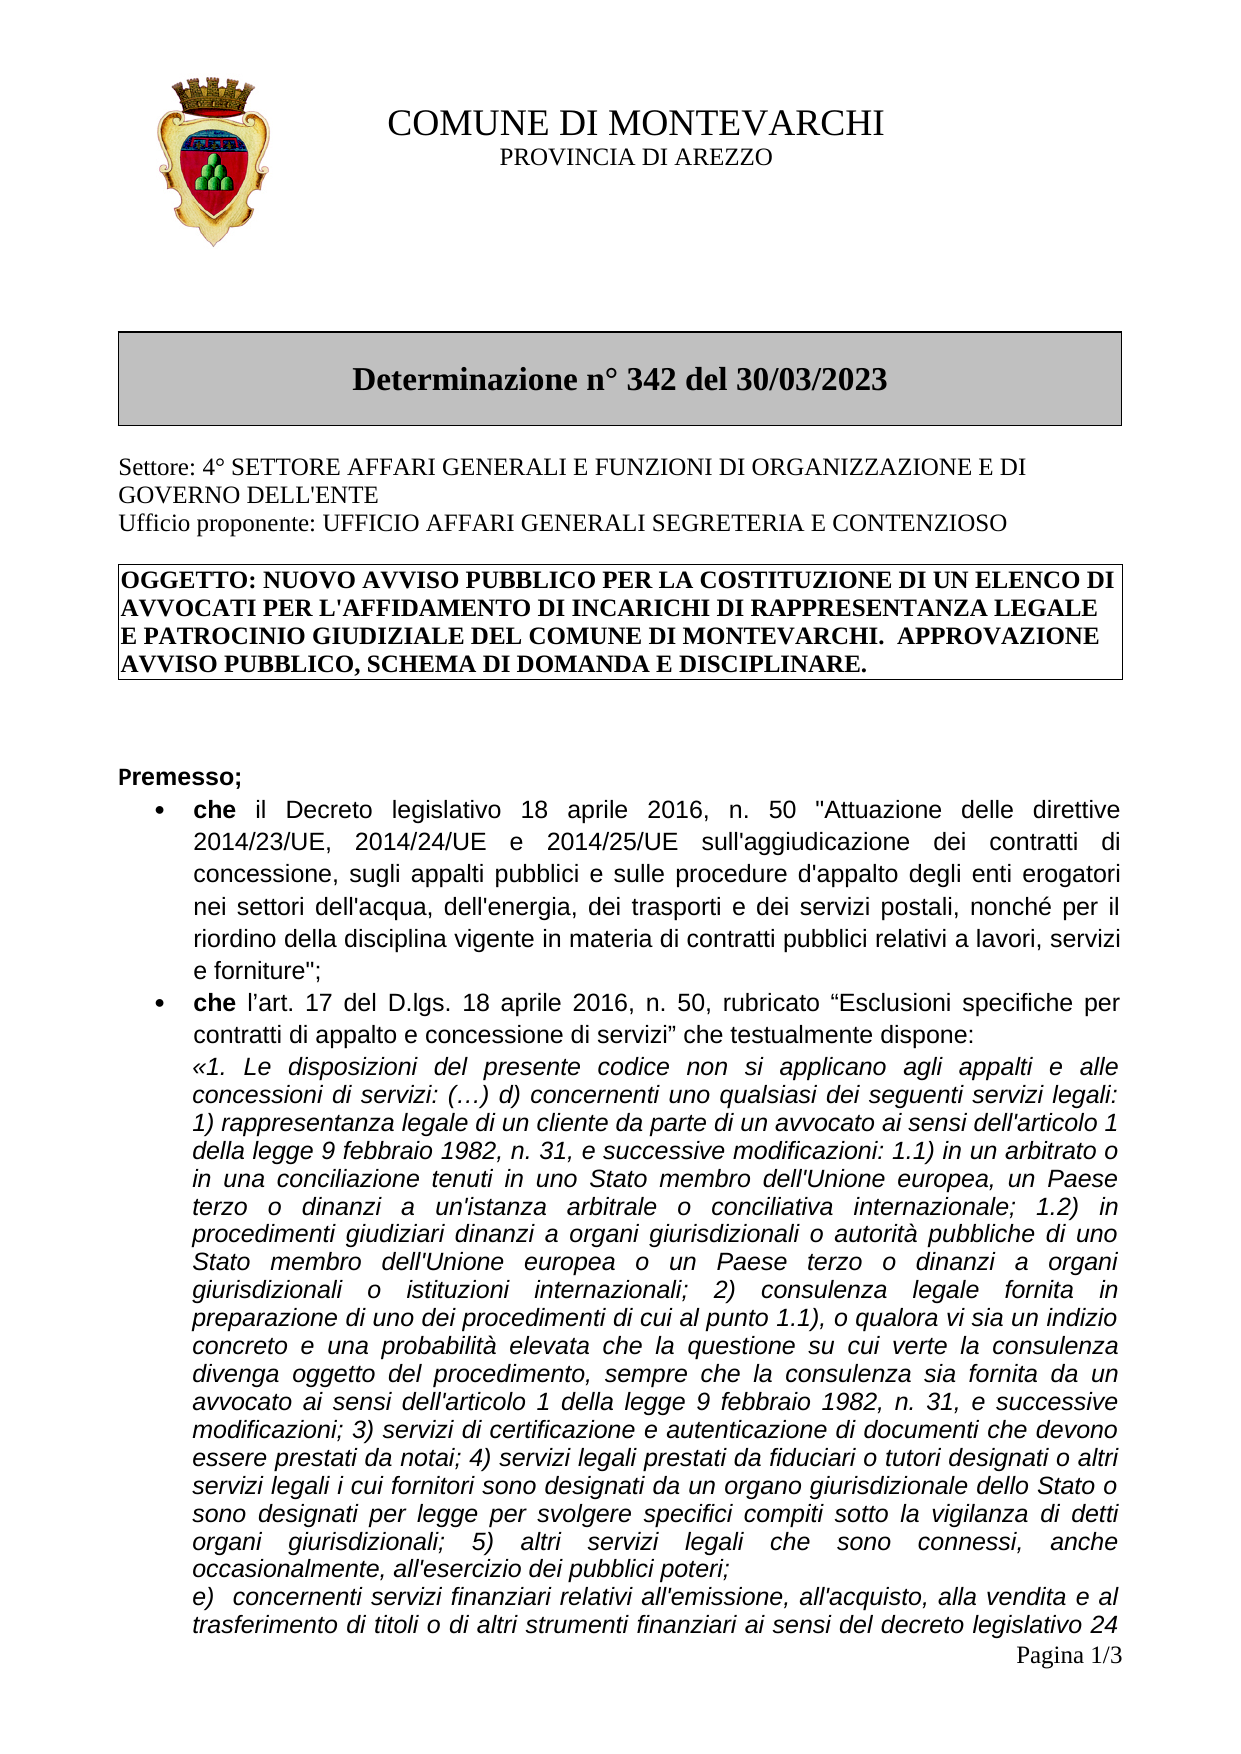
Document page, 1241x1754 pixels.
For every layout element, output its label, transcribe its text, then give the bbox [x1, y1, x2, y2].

text Premesso; [118, 763, 1122, 792]
table_header [962, 74, 1122, 276]
table_header COMUNE DI MONTEVARCHI PROVINCIA DI AREZZO [310, 74, 962, 276]
text e) concernenti servizi finanziari relativi all'emissione, all'acquisto, alla vendita e al trasferimento di titoli o di altri strumenti finanziari ai sensi del decreto legislativo 24 [192, 1583, 1122, 1639]
text OGGETTO: NUOVO AVVISO PUBBLICO PER LA COSTITUZIONE DI UN ELENCO DI AVVOCATI PER L'AFFIDAMENTO DI INCARICHI DI RAPPRESENTANZA LEGALE E PATROCINIO GIUDIZIALE DEL COMUNE DI MONTEVARCHI. APPROVAZIONE AVVISO PUBBLICO, SCHEMA DI DOMANDA E DISCIPLINARE. [119, 565, 1122, 679]
subtitle Settore: 4° SETTORE AFFARI GENERALI E FUNZIONI DI ORGANIZZAZIONE E DI GOVERNO DELL'ENTE [118, 453, 1122, 509]
table_header [118, 74, 310, 276]
list che l’art. 17 del D.lgs. 18 aprile 2016, n. 50, rubricato “Esclusioni specifiche per contratti di appalto e concessione di servizi” che testualmente dispone: [156, 988, 1122, 1048]
list che il Decreto legislativo 18 aprile 2016, n. 50 "Attuazione delle direttive 2014/23/UE, 2014/24/UE e 2014/25/UE sull'aggiudicazione dei contratti di concessione, sugli appalti pubblici e sulle procedure d'appalto degli enti erogatori nei settori dell'acqua, dell'energia, dei trasporti e dei servizi postali, nonché per il riordino della disciplina vigente in materia di contratti pubblici relativi a lavori, servizi e forniture"; [156, 796, 1122, 984]
picture [155, 73, 273, 249]
text «1. Le disposizioni del presente codice non si applicano agli appalti e alle concessioni di servizi: (…) d) concernenti uno qualsiasi dei seguenti servizi legali: 1) rappresentanza legale di un cliente da parte di un avvocato ai sensi dell'articolo 1 della legge 9 febbraio 1982, n. 31, e successive modificazioni: 1.1) in un arbitrato o in una conciliazione tenuti in uno Stato membro dell'Unione europea, un Paese terzo o dinanzi a un'istanza arbitrale o conciliativa internazionale; 1.2) in procedimenti giudiziari dinanzi a organi giurisdizionali o autorità pubbliche di uno Stato membro dell'Unione europea o un Paese terzo o dinanzi a organi giurisdizionali o istituzioni internazionali; 2) consulenza legale fornita in preparazione di uno dei procedimenti di cui al punto 1.1), o qualora vi sia un indizio concreto e una probabilità elevata che la questione su cui verte la consulenza divenga oggetto del procedimento, sempre che la consulenza sia fornita da un avvocato ai sensi dell'articolo 1 della legge 9 febbraio 1982, n. 31, e successive modificazioni; 3) servizi di certificazione e autenticazione di documenti che devono essere prestati da notai; 4) servizi legali prestati da fiduciari o tutori designati o altri servizi legali i cui fornitori sono designati da un organo giurisdizionale dello Stato o sono designati per legge per svolgere specifici compiti sotto la vigilanza di detti organi giurisdizionali; 5) altri servizi legali che sono connessi, anche occasionalmente, all'esercizio dei pubblici poteri; [192, 1053, 1122, 1583]
subtitle Ufficio proponente: UFFICIO AFFARI GENERALI SEGRETERIA E CONTENZIOSO [118, 509, 1122, 537]
